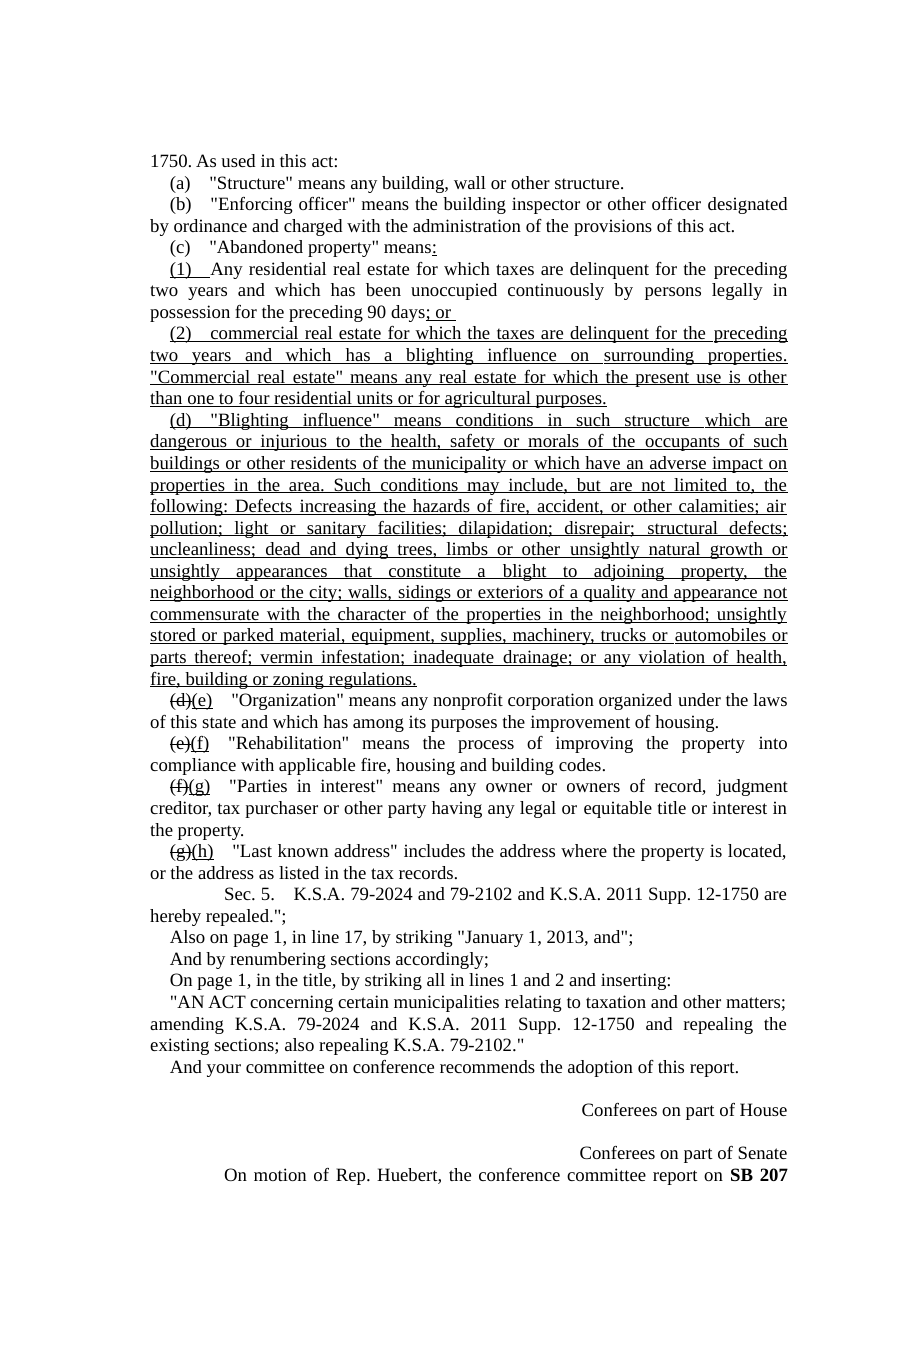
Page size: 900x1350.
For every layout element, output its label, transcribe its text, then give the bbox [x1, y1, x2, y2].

text (f)(g) "Parties in interest" means any owner or owners of record, judgment creditor, tax purchaser or other party having any legal or equitable title or interest in the property. [150, 775, 787, 840]
text And by renumbering sections accordingly; [150, 948, 787, 969]
text Sec. 5. K.S.A. 79-2024 and 79-2102 and K.S.A. 2011 Supp. 12-1750 are hereby repealed."; [150, 883, 787, 926]
text (g)(h) "Last known address" includes the address where the property is located, or the address as listed in the tax records. [150, 840, 787, 883]
text buildings or other residents of the municipality or which have an adverse impact on [150, 450, 787, 471]
text (d)(e) "Organization" means any nonprofit corporation organized under the laws of this state and which has among its purposes the improvement of housing. [150, 689, 787, 732]
text "Commercial real estate" means any real estate for which the present use is other [150, 364, 787, 384]
text properties in the area. Such conditions may include, but are not limited to, the [150, 472, 787, 492]
text stored or parked material, equipment, supplies, machinery, trucks or automobiles or [150, 623, 787, 643]
text (a) "Structure" means any building, wall or other structure. [150, 172, 787, 193]
text On page 1, in the title, by striking all in lines 1 and 2 and inserting: [150, 969, 787, 991]
text "AN ACT concerning certain municipalities relating to taxation and other matters; amending K.S.A. 79-2024 and K.S.A. 2011 Supp. 12-1750 and repealing the existing sections; also repealing K.S.A. 79-2102." [150, 991, 787, 1056]
text fire, building or zoning regulations. [150, 666, 787, 689]
text unsightly appearances that constitute a blight to adjoining property, the [150, 558, 787, 578]
text (e)(f) "Rehabilitation" means the process of improving the property into compliance with applicable fire, housing and building codes. [150, 732, 787, 775]
text commensurate with the character of the properties in the neighborhood; unsightly [150, 601, 787, 622]
text On motion of Rep. Huebert, the conference committee report on SB 207 [150, 1163, 787, 1185]
text (2) commercial real estate for which the taxes are delinquent for the preceding two years and which has a blighting influence on surrounding properties. [150, 322, 787, 363]
text (1) Any residential real estate for which taxes are delinquent for the preceding two years and which has been unoccupied continuously by persons legally in possession for the preceding 90 days; or [150, 258, 787, 322]
text Conferees on part of Senate [150, 1142, 787, 1163]
text parts thereof; vermin infestation; inadequate drainage; or any violation of health, [150, 644, 787, 665]
text (b) "Enforcing officer" means the building inspector or other officer designated by ordinance and charged with the administration of the provisions of this act. [150, 193, 787, 236]
text following: Defects increasing the hazards of fire, accident, or other calamities; air [150, 493, 787, 514]
text uncleanliness; dead and dying trees, limbs or other unsightly natural growth or [150, 536, 787, 557]
text (d) "Blighting influence" means conditions in such structure which are dangerous or injurious to the health, safety or morals of the occupants of such [150, 409, 787, 449]
text (c) "Abandoned property" means: [150, 236, 787, 258]
text And your committee on conference recommends the adoption of this report. [150, 1056, 787, 1077]
text Also on page 1, in line 17, by striking "January 1, 2013, and"; [150, 926, 787, 948]
text 1750. As used in this act: [150, 150, 787, 172]
text pollution; light or sanitary facilities; dilapidation; disrepair; structural defects; [150, 515, 787, 535]
text than one to four residential units or for agricultural purposes. [150, 385, 787, 409]
text Conferees on part of House [150, 1099, 787, 1120]
text neighborhood or the city; walls, sidings or exteriors of a quality and appearance not [150, 579, 787, 600]
